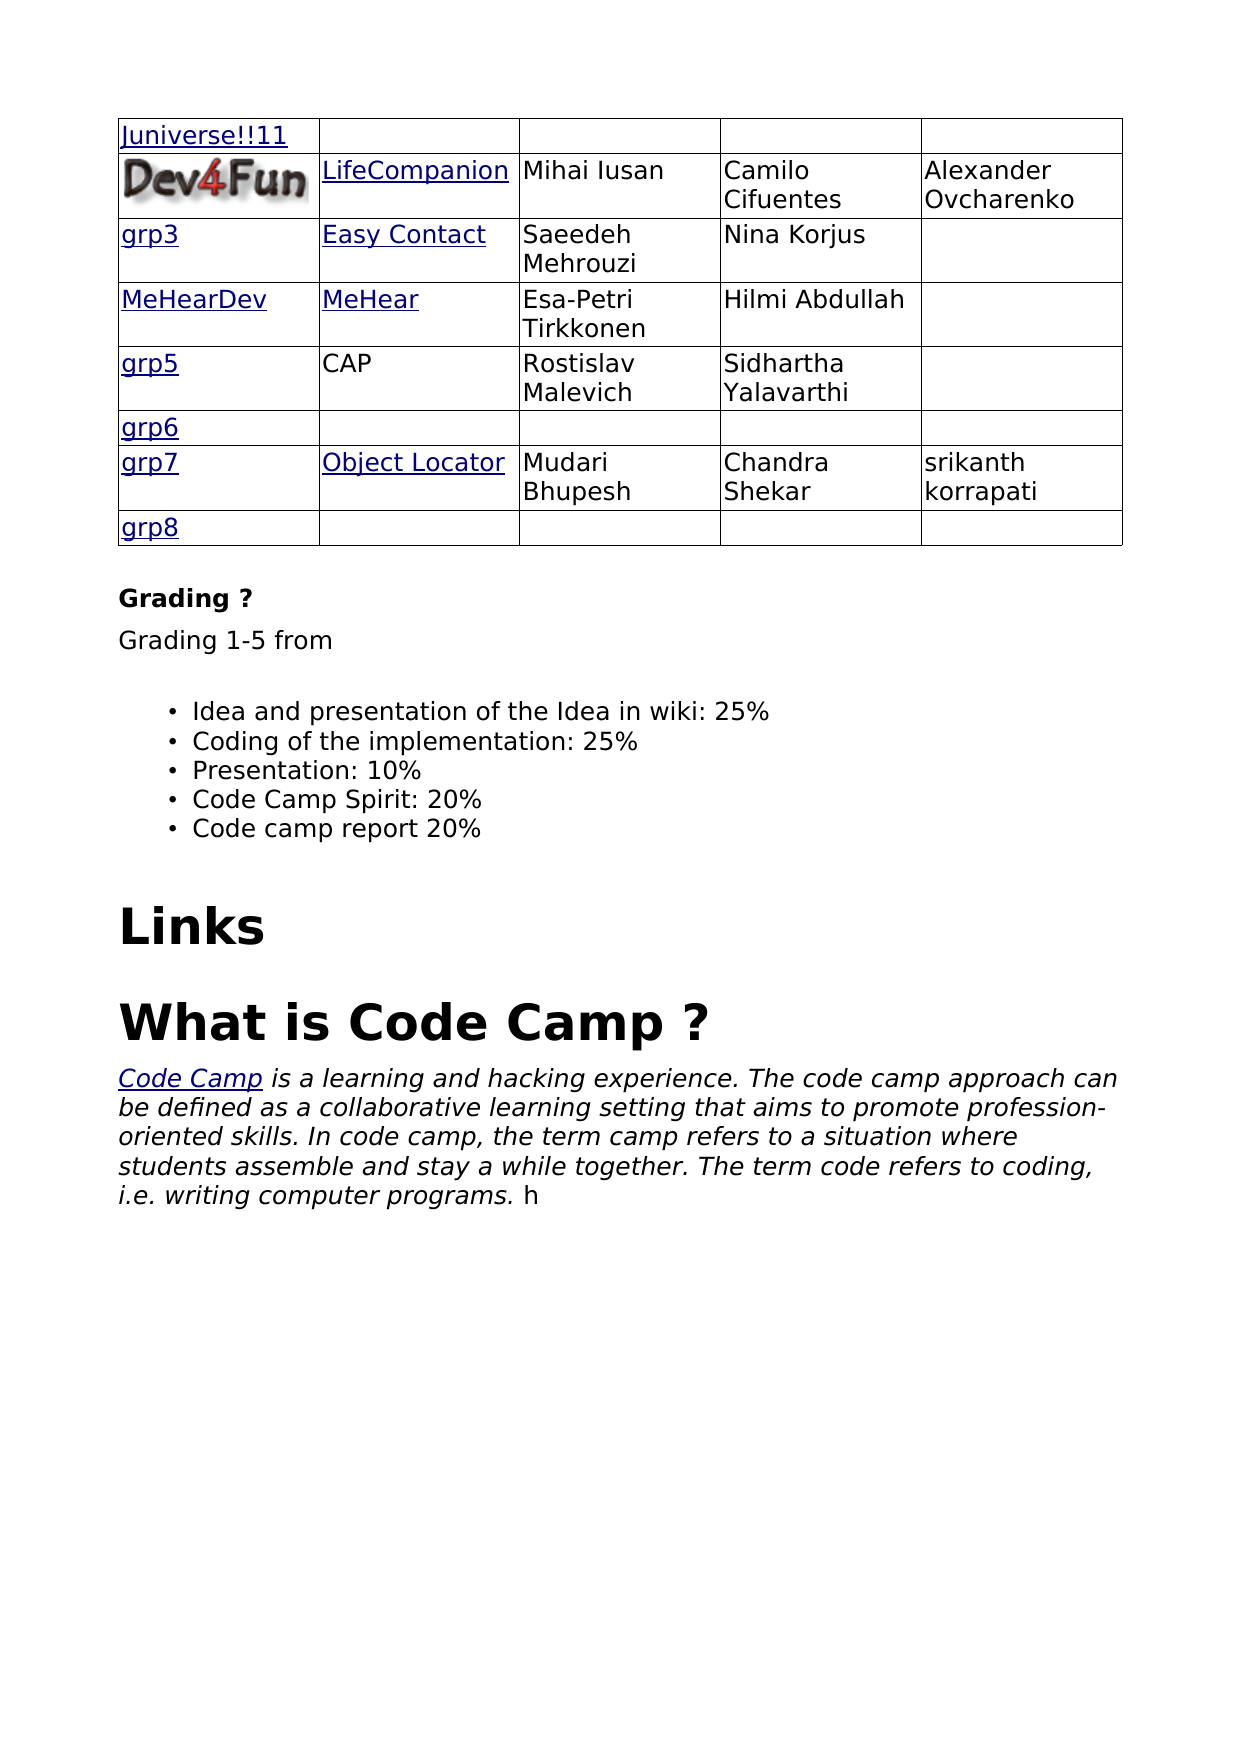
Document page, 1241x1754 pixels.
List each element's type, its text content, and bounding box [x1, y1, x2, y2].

table_cell [922, 347, 1122, 410]
text Code Camp is a learning and hacking experience. The code camp approach can be defined as a collaborative learning setting that aims to promote profession-oriented skills. In code camp, the term camp refers to a situation where students assemble and stay a while together. The term code refers to coding, i.e. writing computer programs. h [118, 1064, 1122, 1210]
table_cell grp6 [119, 411, 319, 445]
picture [121, 156, 309, 208]
list Code camp report 20% [177, 814, 1122, 843]
table_cell Easy Contact [320, 219, 519, 282]
table_cell [922, 511, 1122, 545]
table_cell Rostislav Malevich [520, 347, 720, 410]
table_cell Camilo Cifuentes [721, 154, 921, 217]
table_cell [922, 219, 1122, 282]
table_cell grp3 [119, 219, 319, 282]
subtitle What is Code Camp ? [118, 993, 1122, 1052]
table_cell Saeedeh Mehrouzi [520, 219, 720, 282]
table_cell [320, 119, 519, 153]
table_cell MeHear [320, 283, 519, 346]
table_cell grp7 [119, 446, 319, 510]
table_cell LifeCompanion [320, 154, 519, 217]
table_cell [320, 411, 519, 445]
table_cell MeHearDev [119, 283, 319, 346]
table_cell [721, 119, 921, 153]
table_cell [520, 119, 720, 153]
subtitle Links [118, 898, 1122, 956]
table_cell srikanth korrapati [922, 446, 1122, 510]
subtitle Grading ? [118, 585, 1122, 614]
table_cell grp5 [119, 347, 319, 410]
table_cell [520, 411, 720, 445]
table_cell CAP [320, 347, 519, 410]
table_cell [721, 411, 921, 445]
table_cell [119, 154, 319, 217]
table_cell Nina Korjus [721, 219, 921, 282]
table_cell [922, 411, 1122, 445]
table_cell [520, 511, 720, 545]
table_cell Mihai Iusan [520, 154, 720, 217]
table_cell Alexander Ovcharenko [922, 154, 1122, 217]
list Code Camp Spirit: 20% [177, 785, 1122, 814]
table_cell [922, 119, 1122, 153]
text Grading 1-5 from [118, 626, 1122, 656]
table_cell Sidhartha Yalavarthi [721, 347, 921, 410]
table_cell Esa-Petri Tirkkonen [520, 283, 720, 346]
list Coding of the implementation: 25% [177, 727, 1122, 756]
list Presentation: 10% [177, 756, 1122, 785]
table_cell Object Locator [320, 446, 519, 510]
list Idea and presentation of the Idea in wiki: 25% [177, 697, 1122, 727]
table_cell grp8 [119, 511, 319, 545]
table_cell Chandra Shekar [721, 446, 921, 510]
table_cell Mudari Bhupesh [520, 446, 720, 510]
table_cell Juniverse!!11 [119, 119, 319, 153]
table_cell [320, 511, 519, 545]
table_cell Hilmi Abdullah [721, 283, 921, 346]
table_cell [922, 283, 1122, 346]
table_cell [721, 511, 921, 545]
